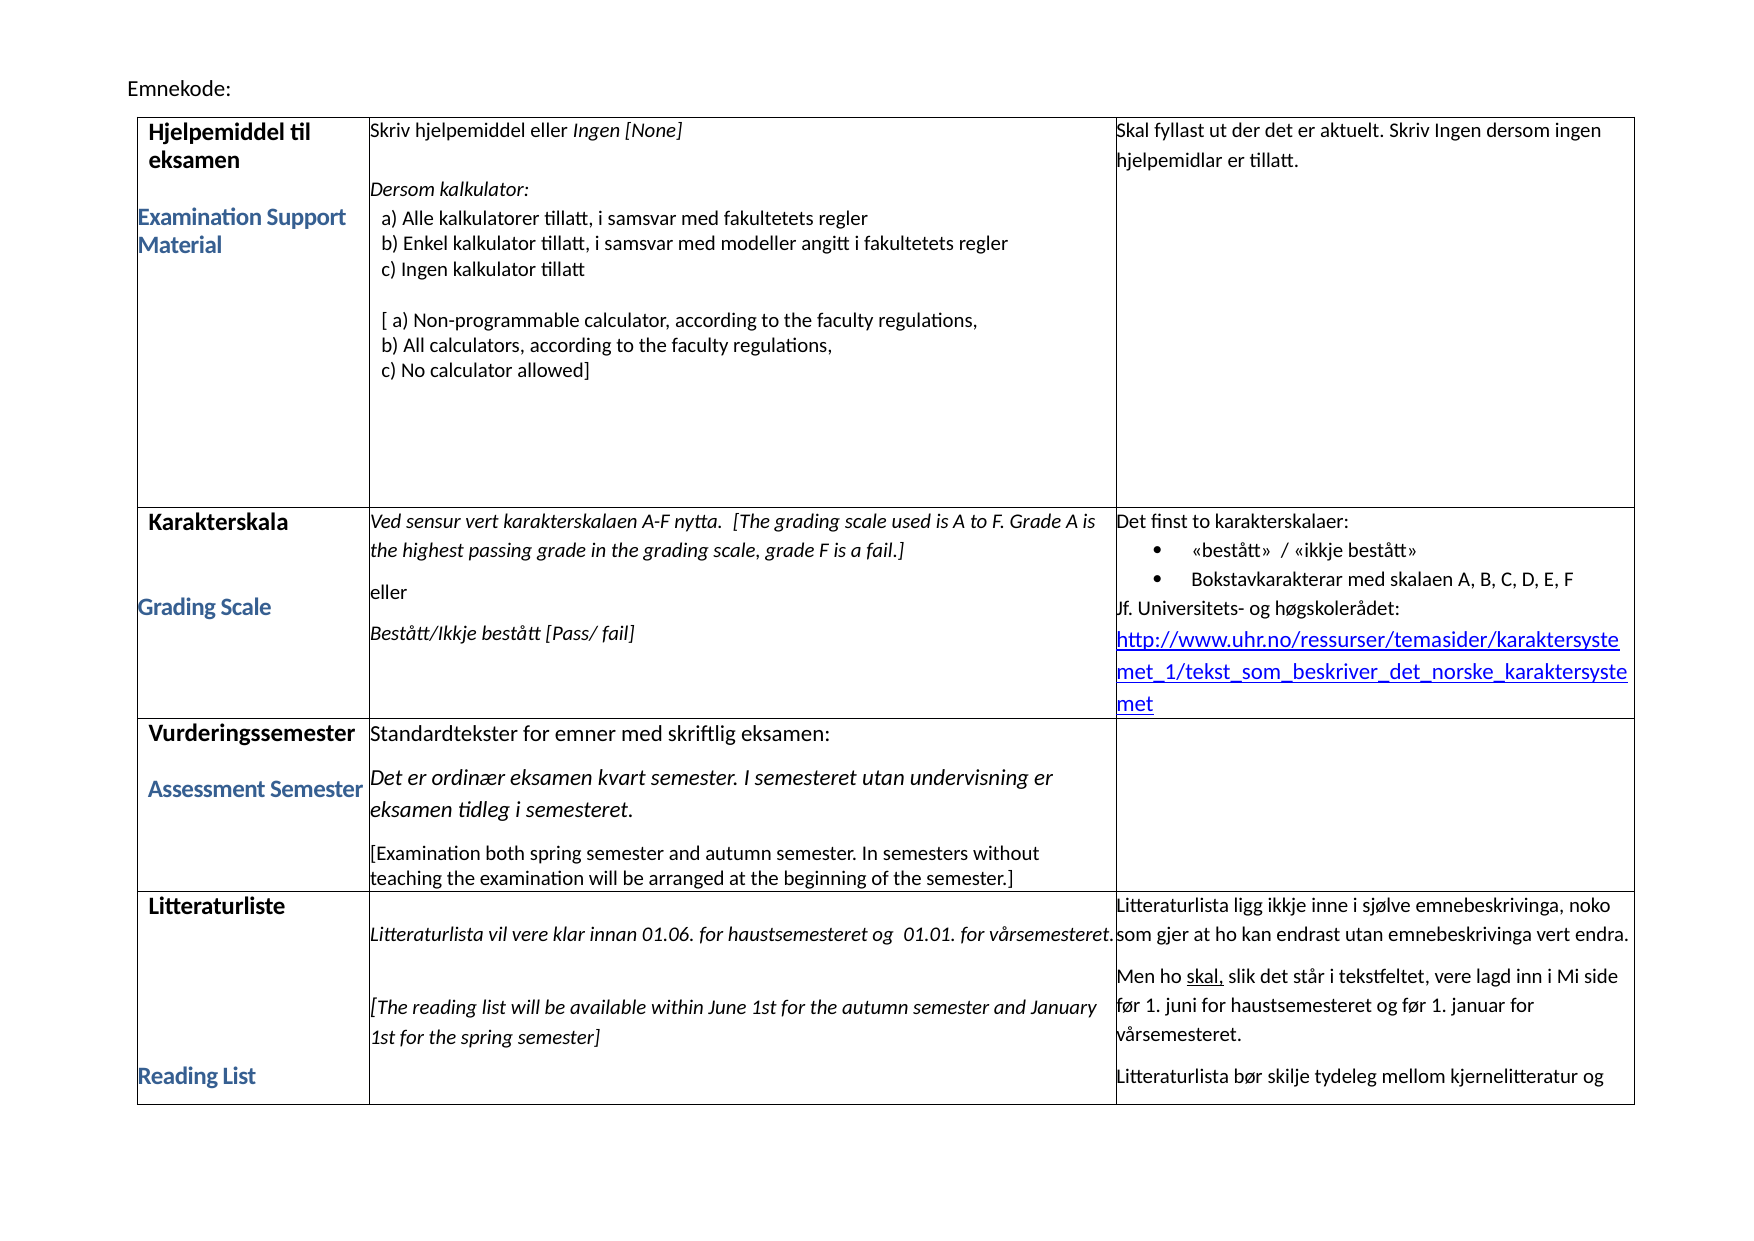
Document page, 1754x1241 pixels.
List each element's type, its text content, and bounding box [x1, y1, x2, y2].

table_cell Hjelpemiddel til eksamen Examination Support Material [138, 118, 369, 507]
table_cell Standardtekster for emner med skriftlig eksamen: Det er ordinær eksamen kvart semester. I semesteret utan undervisning er eksamen tidleg i semesteret. [Examination both spring semester and autumn semester. In semesters without teaching the examination will be arranged at the beginning of the semester.] [370, 719, 1116, 891]
table_cell Karakterskala Grading Scale [138, 508, 369, 718]
table_cell Vurderingssemester Assessment Semester [138, 719, 369, 891]
table_cell Litteraturlista vil vere klar innan 01.06. for haustsemesteret og 01.01. for vårsemesteret. [The reading list will be available within June 1st for the autumn semester and January 1st for the spring semester] [370, 892, 1116, 1103]
table_cell Skriv hjelpemiddel eller Ingen [None] Dersom kalkulator: [370, 118, 1116, 507]
table_cell Litteraturlista ligg ikkje inne i sjølve emnebeskrivinga, noko som gjer at ho kan endrast utan emnebeskrivinga vert endra. Men ho skal, slik det står i tekstfeltet, vere lagd inn i Mi side før 1. juni for haustsemesteret og før 1. januar for vårsemesteret. Litteraturlista bør skilje tydeleg mellom kjernelitteratur og [1117, 892, 1634, 1103]
table_cell Skal fyllast ut der det er aktuelt. Skriv Ingen dersom ingen hjelpemidlar er tillatt. [1117, 118, 1634, 507]
table_cell [1117, 719, 1634, 891]
table_cell Litteraturliste Reading List [138, 892, 369, 1103]
table_cell Ved sensur vert karakterskalaen A-F nytta. [The grading scale used is A to F. Grade A is the highest passing grade in the grading scale, grade F is a fail.] eller Bestått/Ikkje bestått [Pass/ fail] [370, 508, 1116, 718]
table_cell Det finst to karakterskalaer: «bestått» / «ikkje bestått» Bokstavkarakterar med skalaen A, B, C, D, E, F Jf. Universitets- og høgskolerådet: http://www.uhr.no/ressurser/temasider/karaktersystemet_1/tekst_som_beskriver_det_norske_karaktersystemet [1117, 508, 1634, 718]
table_header a) Alle kalkulatorer tillatt, i samsvar med fakultetets regler b) Enkel kalkulator tillatt, i samsvar med modeller angitt i fakultetets regler c) Ingen kalkulator tillatt [ a) Non-programmable calculator, according to the faculty regulations, b) All calculators, according to the faculty regulations, c) No calculator allowed] [370, 205, 1093, 507]
